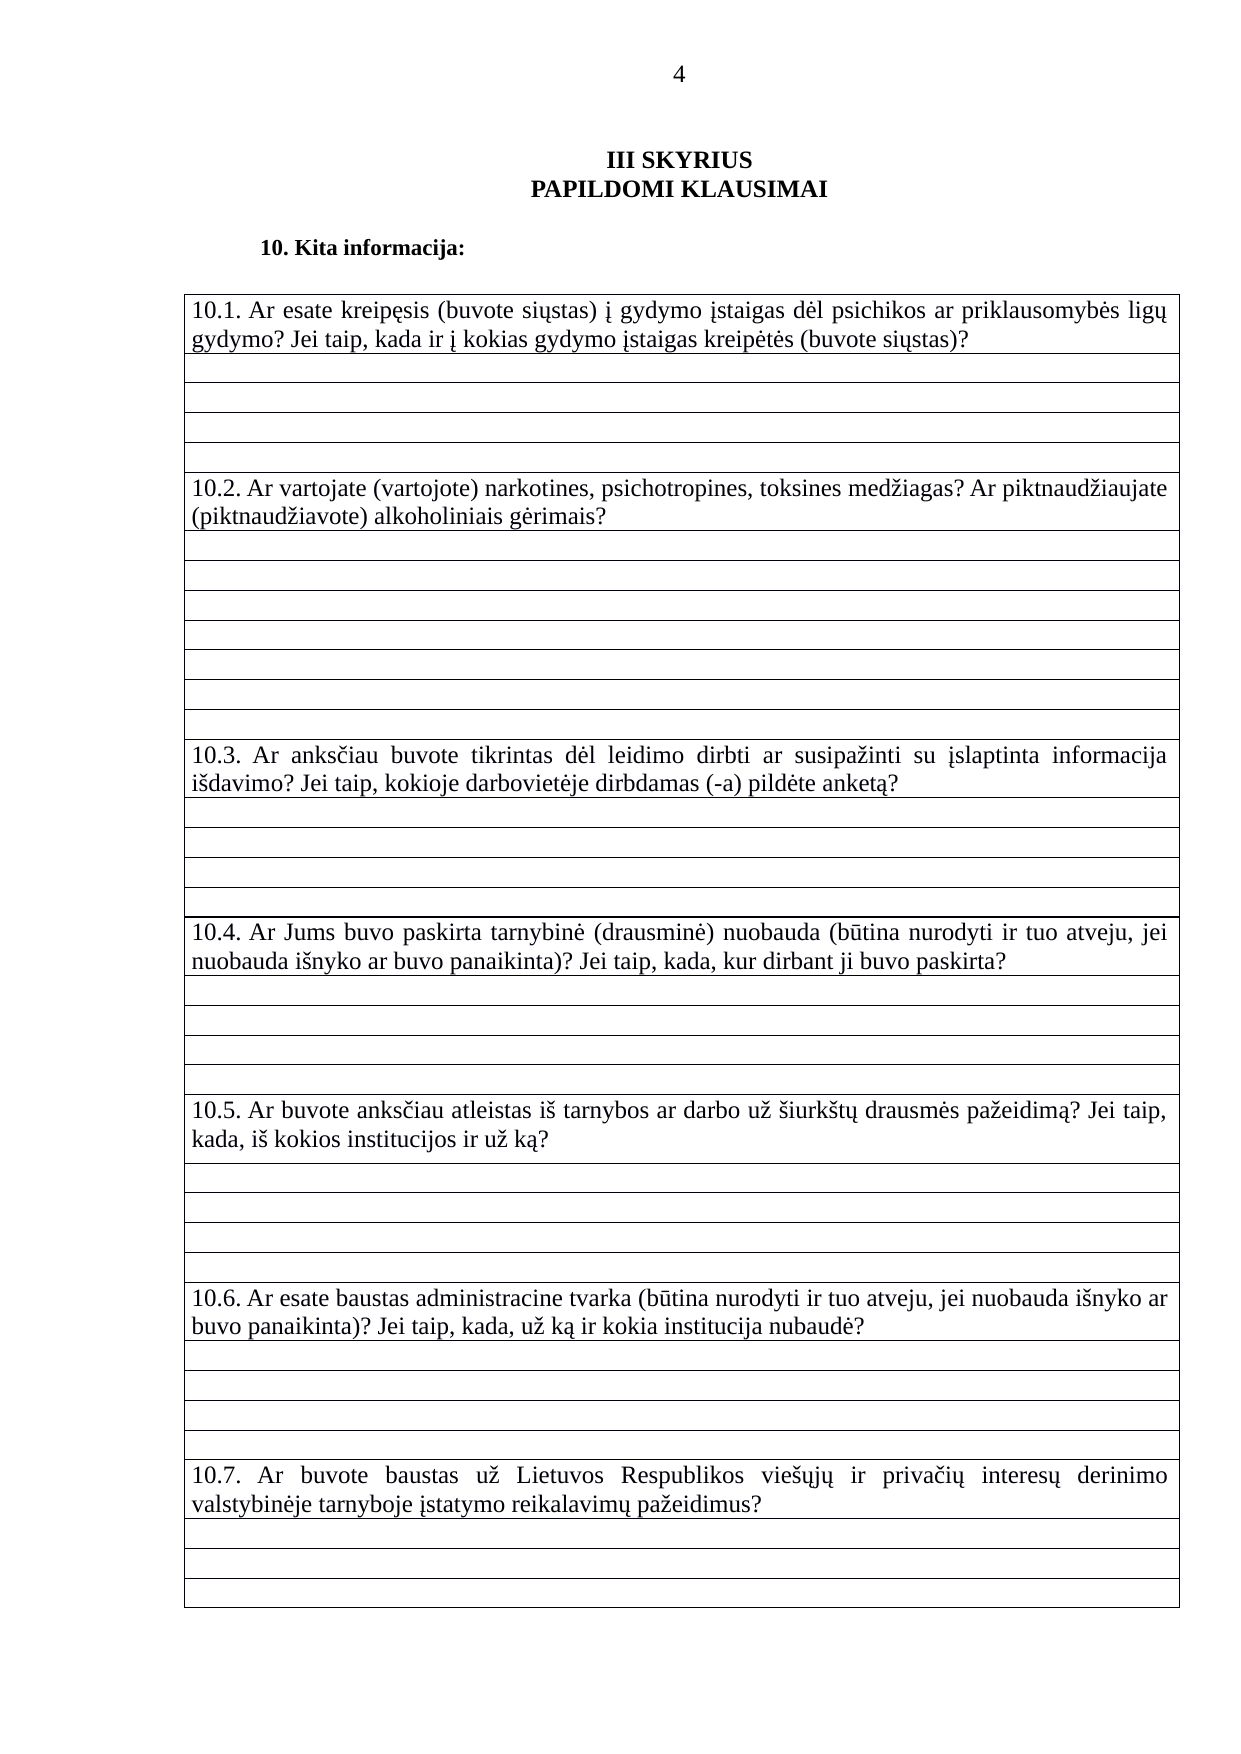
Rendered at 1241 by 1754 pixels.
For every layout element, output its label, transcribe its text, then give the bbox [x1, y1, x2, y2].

table_cell [185, 354, 1179, 382]
table_cell [185, 976, 1179, 1005]
table_cell [185, 1065, 1179, 1094]
table_cell [185, 591, 1179, 619]
text III SKYRIUS [177, 145, 1181, 174]
table_cell 10.2. Ar vartojate (vartojote) narkotines, psichotropines, toksines medžiagas? Ar piktnaudžiaujate (piktnaudžiavote) alkoholiniais gėrimais? [185, 473, 1179, 530]
table_cell 10.7. Ar buvote baustas už Lietuvos Respublikos viešųjų ir privačių interesų derinimo valstybinėje tarnyboje įstatymo reikalavimų pažeidimus? [185, 1460, 1179, 1518]
table_cell 10.5. Ar buvote anksčiau atleistas iš tarnybos ar darbo už šiurkštų drausmės pažeidimą? Jei taip, kada, iš kokios institucijos ir už ką? [185, 1095, 1179, 1162]
text PAPILDOMI KLAUSIMAI [177, 174, 1181, 203]
table_cell [185, 650, 1179, 679]
table_cell [185, 858, 1179, 887]
table_cell [185, 1401, 1179, 1429]
table_cell [185, 888, 1179, 916]
table_cell [185, 561, 1179, 590]
table_cell [185, 1431, 1179, 1459]
table_cell [185, 1036, 1179, 1064]
table_cell 10.3. Ar anksčiau buvote tikrintas dėl leidimo dirbti ar susipažinti su įslaptinta informacija išdavimo? Jei taip, kokioje darbovietėje dirbdamas (-a) pildėte anketą? [185, 740, 1179, 797]
text 10. Kita informacija: [177, 234, 1181, 260]
table_cell [185, 1549, 1179, 1577]
table_cell [185, 1341, 1179, 1370]
table_cell [185, 1371, 1179, 1400]
table_cell [185, 1253, 1179, 1282]
table_cell [185, 531, 1179, 560]
table_header 10.1. Ar esate kreipęsis (buvote siųstas) į gydymo įstaigas dėl psichikos ar priklausomybės ligų gydymo? Jei taip, kada ir į kokias gydymo įstaigas kreipėtės (buvote siųstas)? [185, 295, 1179, 352]
table_cell [185, 1223, 1179, 1252]
table_cell [185, 710, 1179, 739]
table_cell [185, 1006, 1179, 1034]
table_cell [185, 828, 1179, 857]
table_cell [185, 383, 1179, 412]
table_cell [185, 1193, 1179, 1222]
table_cell 10.4. Ar Jums buvo paskirta tarnybinė (drausminė) nuobauda (būtina nurodyti ir tuo atveju, jei nuobauda išnyko ar buvo panaikinta)? Jei taip, kada, kur dirbant ji buvo paskirta? [185, 918, 1179, 975]
table_cell [185, 1579, 1179, 1607]
table_cell [185, 621, 1179, 649]
table_cell [185, 798, 1179, 827]
table_cell [185, 443, 1179, 472]
table_cell 10.6. Ar esate baustas administracine tvarka (būtina nurodyti ir tuo atveju, jei nuobauda išnyko ar buvo panaikinta)? Jei taip, kada, už ką ir kokia institucija nubaudė? [185, 1283, 1179, 1340]
table_cell [185, 1519, 1179, 1548]
table_cell [185, 1164, 1179, 1192]
table_cell [185, 413, 1179, 442]
table_cell [185, 680, 1179, 709]
